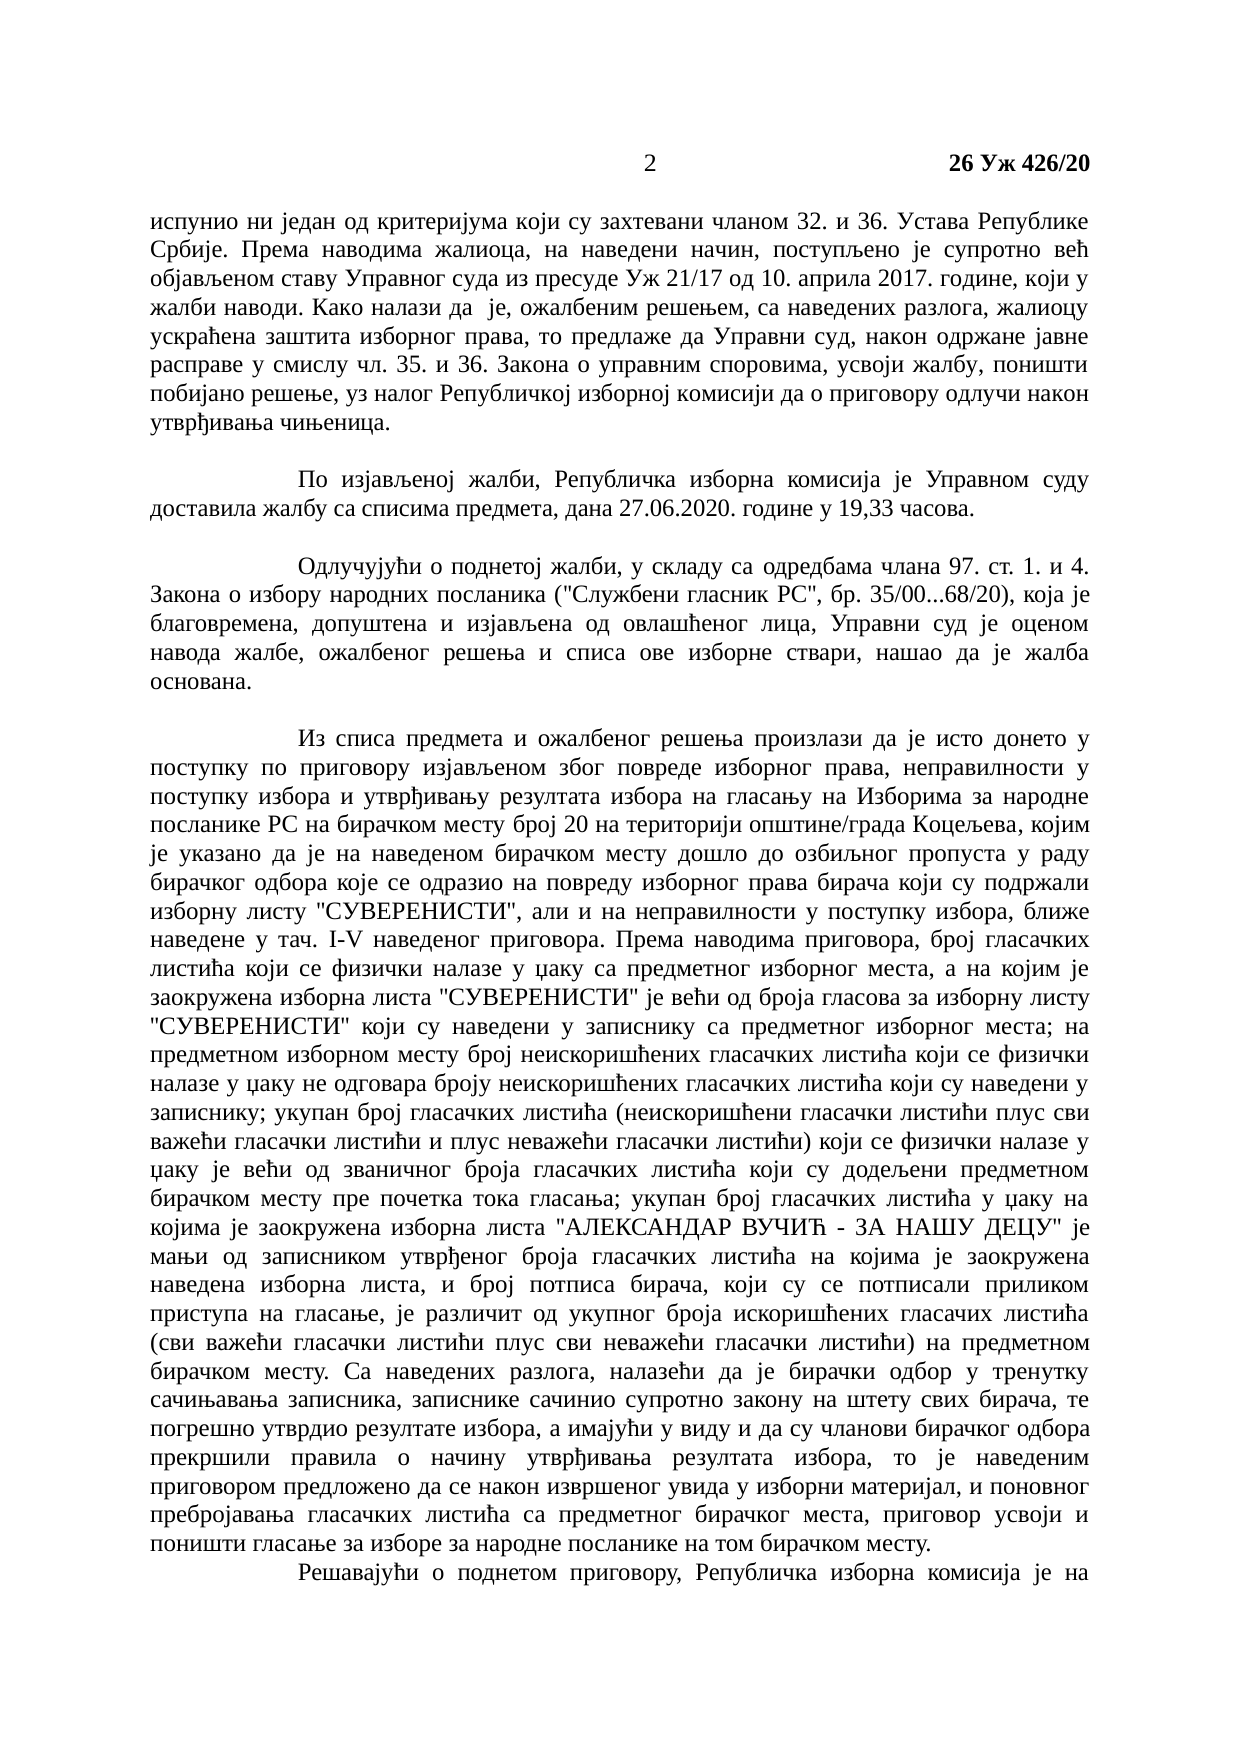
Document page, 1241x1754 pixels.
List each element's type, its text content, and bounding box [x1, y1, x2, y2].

text Из списа предмета и ожалбеног решења произлази да је исто донето у поступку по приговору изјављеном због повреде изборног права, неправилности у поступку избора и утврђивању резултата избора на гласању на Изборима за народне посланике РС на бирачком месту број 20 на територији општине/града Коцељева, којим је указано да је на наведеном бирачком месту дошло до озбиљног пропуста у раду бирачког одбора које се одразио на повреду изборног права бирача који су подржали изборну листу ''СУВЕРЕНИСТИ'', али и на неправилности у поступку избора, ближе наведене у тач. I-V наведеног приговора. Према наводима приговора, број гласачких листића који се физички налазе у џаку са предметног изборног места, а на којим је заокружена изборна листа ''СУВЕРЕНИСТИ'' је већи од броја гласова за изборну листу ''СУВЕРЕНИСТИ'' који су наведени у записнику са предметног изборног места; на предметном изборном месту број неискоришћених гласачких листића који се физички налазе у џаку не одговара броју неискоришћених гласачких листића који су наведени у записнику; укупан број гласачких листића (неискоришћени гласачки листићи плус сви важећи гласачки листићи и плус неважећи гласачки листићи) који се физички налазе у џаку је већи од званичног броја гласачких листића који су додељени предметном бирачком месту пре почетка тока гласања; укупан број гласачких листића у џаку на којима је заокружена изборна листа ''АЛЕКСАНДАР ВУЧИЋ - ЗА НАШУ ДЕЦУ'' је мањи од записником утврђеног броја гласачких листића на којима је заокружена наведена изборна листа, и број потписа бирача, који су се потписали приликом приступа на гласање, је различит од укупног броја искоришћених гласачих листића (сви важећи гласачки листићи плус сви неважећи гласачки листићи) на предметном бирачком месту. Са наведених разлога, налазећи да је бирачки одбор у тренутку сачињавања записника, записнике сачинио супротно закону на штету свих бирача, те погрешно утврдио резултате избора, а имајући у виду и да су чланови бирачког одбора прекршили правила о начину утврђивања резултата избора, то је наведеним приговором предложено да се након извршеног увида у изборни материјал, и поновног пребројавања гласачких листића са предметног бирачког места, приговор усвоји и поништи гласање за изборе за народне посланике на том бирачком месту. [150, 723, 1090, 1557]
text испунио ни један од критеријума који су захтевани чланом 32. и 36. Устава Републике Србије. Према наводима жалиоца, на наведени начин, поступљено је супротно већ објављеном ставу Управног суда из пресуде Уж 21/17 од 10. априла 2017. године, који у жалби наводи. Како налази да је, ожалбеним решењем, са наведених разлога, жалиоцу ускраћена заштита изборног права, то предлаже да Управни суд, након одржане јавне расправе у смислу чл. 35. и 36. Закона о управним споровима, усвоји жалбу, поништи побијано решење, уз налог Републичкој изборној комисији да о приговору одлучи након утврђивања чињеница. [150, 206, 1090, 436]
text Решавајући о поднетом приговору, Републичка изборна комисија је на [150, 1557, 1090, 1586]
text По изјављеној жалби, Републичка изборна комисија је Управном суду доставила жалбу са списима предмета, дана 27.06.2020. године у 19,33 часова. [150, 464, 1090, 522]
text Одлучујући о поднетој жалби, у складу са одредбама члана 97. ст. 1. и 4. Закона о избору народних посланика (''Службени гласник РС'', бр. 35/00...68/20), која је благовремена, допуштена и изјављена од овлашћеног лица, Управни суд је оценом навода жалбе, ожалбеног решења и списа ове изборне ствари, нашао да је жалба основана. [150, 551, 1090, 694]
